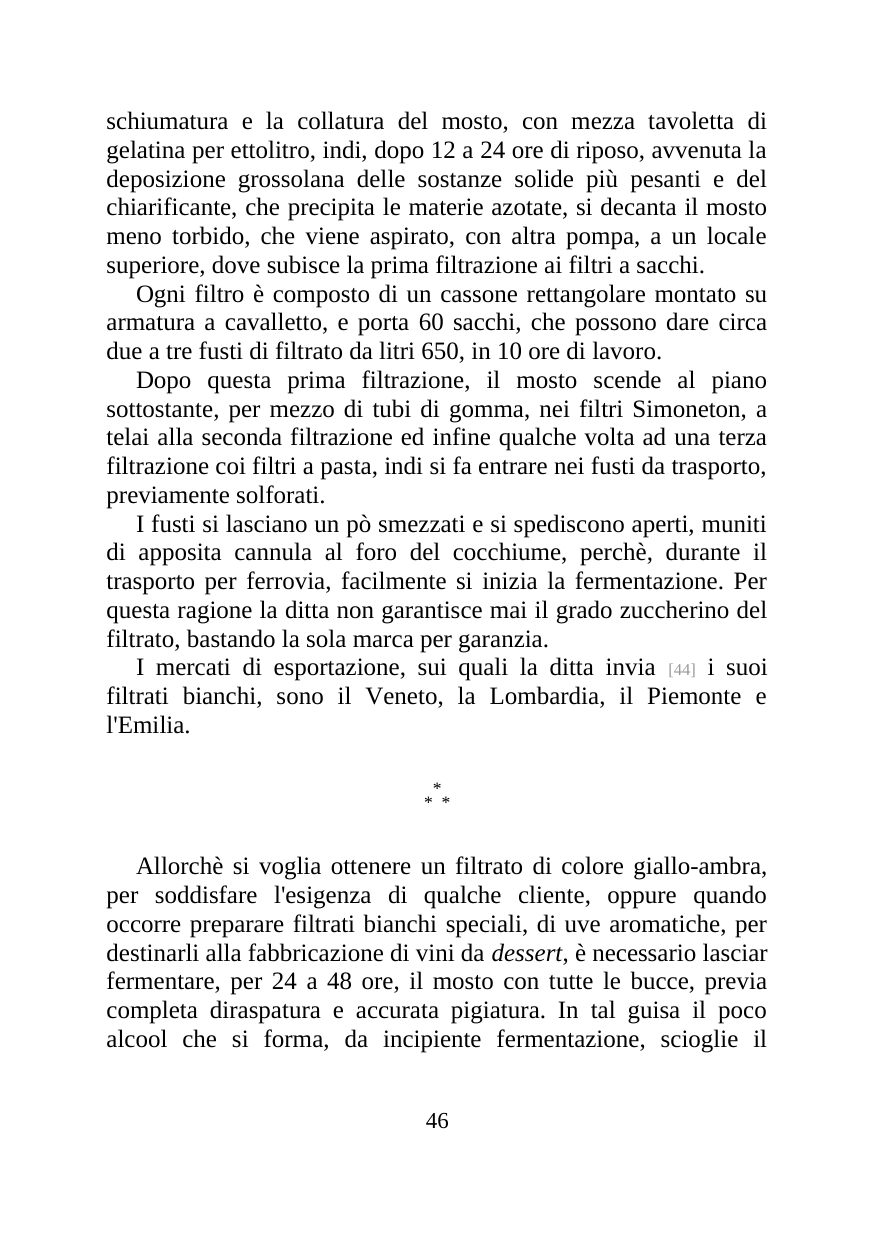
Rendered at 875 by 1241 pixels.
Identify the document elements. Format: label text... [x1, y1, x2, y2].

text schiumatura e la collatura del mosto, con mezza tavoletta di gelatina per ettolitro, indi, dopo 12 a 24 ore di riposo, avvenuta la deposizione grossolana delle sostanze solide più pesanti e del chiarificante, che precipita le materie azotate, si decanta il mosto meno torbido, che viene aspirato, con altra pompa, a un locale superiore, dove subisce la prima filtrazione ai filtri a sacchi. [106, 106, 768, 279]
text Allorchè si voglia ottenere un filtrato di colore giallo-ambra, per soddisfare l'esigenza di qualche cliente, oppure quando occorre preparare filtrati bianchi speciali, di uve aromatiche, per destinarli alla fabbricazione di vini da dessert, è necessario lasciar fermentare, per 24 a 48 ore, il mosto con tutte le bucce, previa completa diraspatura e accurata pigiatura. In tal guisa il poco alcool che si forma, da incipiente fermentazione, scioglie il [106, 851, 768, 1053]
text Ogni filtro è composto di un cassone rettangolare montato su armatura a cavalletto, e porta 60 sacchi, che possono dare circa due a tre fusti di filtrato da litri 650, in 10 ore di lavoro. [106, 279, 768, 365]
text Dopo questa prima filtrazione, il mosto scende al piano sottostante, per mezzo di tubi di gomma, nei filtri Simoneton, a telai alla seconda filtrazione ed infine qualche volta ad una terza filtrazione coi filtri a pasta, indi si fa entrare nei fusti da trasporto, previamente solforati. [106, 365, 768, 509]
text I fusti si lasciano un pò smezzati e si spediscono aperti, muniti di apposita cannula al foro del cocchiume, perchè, durante il trasporto per ferrovia, facilmente si inizia la fermentazione. Per questa ragione la ditta non garantisce mai il grado zuccherino del filtrato, bastando la sola marca per garanzia. [106, 509, 768, 652]
text *** [106, 778, 768, 812]
text I mercati di esportazione, sui quali la ditta invia [44] i suoi filtrati bianchi, sono il Veneto, la Lombardia, il Piemonte e l'Emilia. [106, 652, 768, 739]
